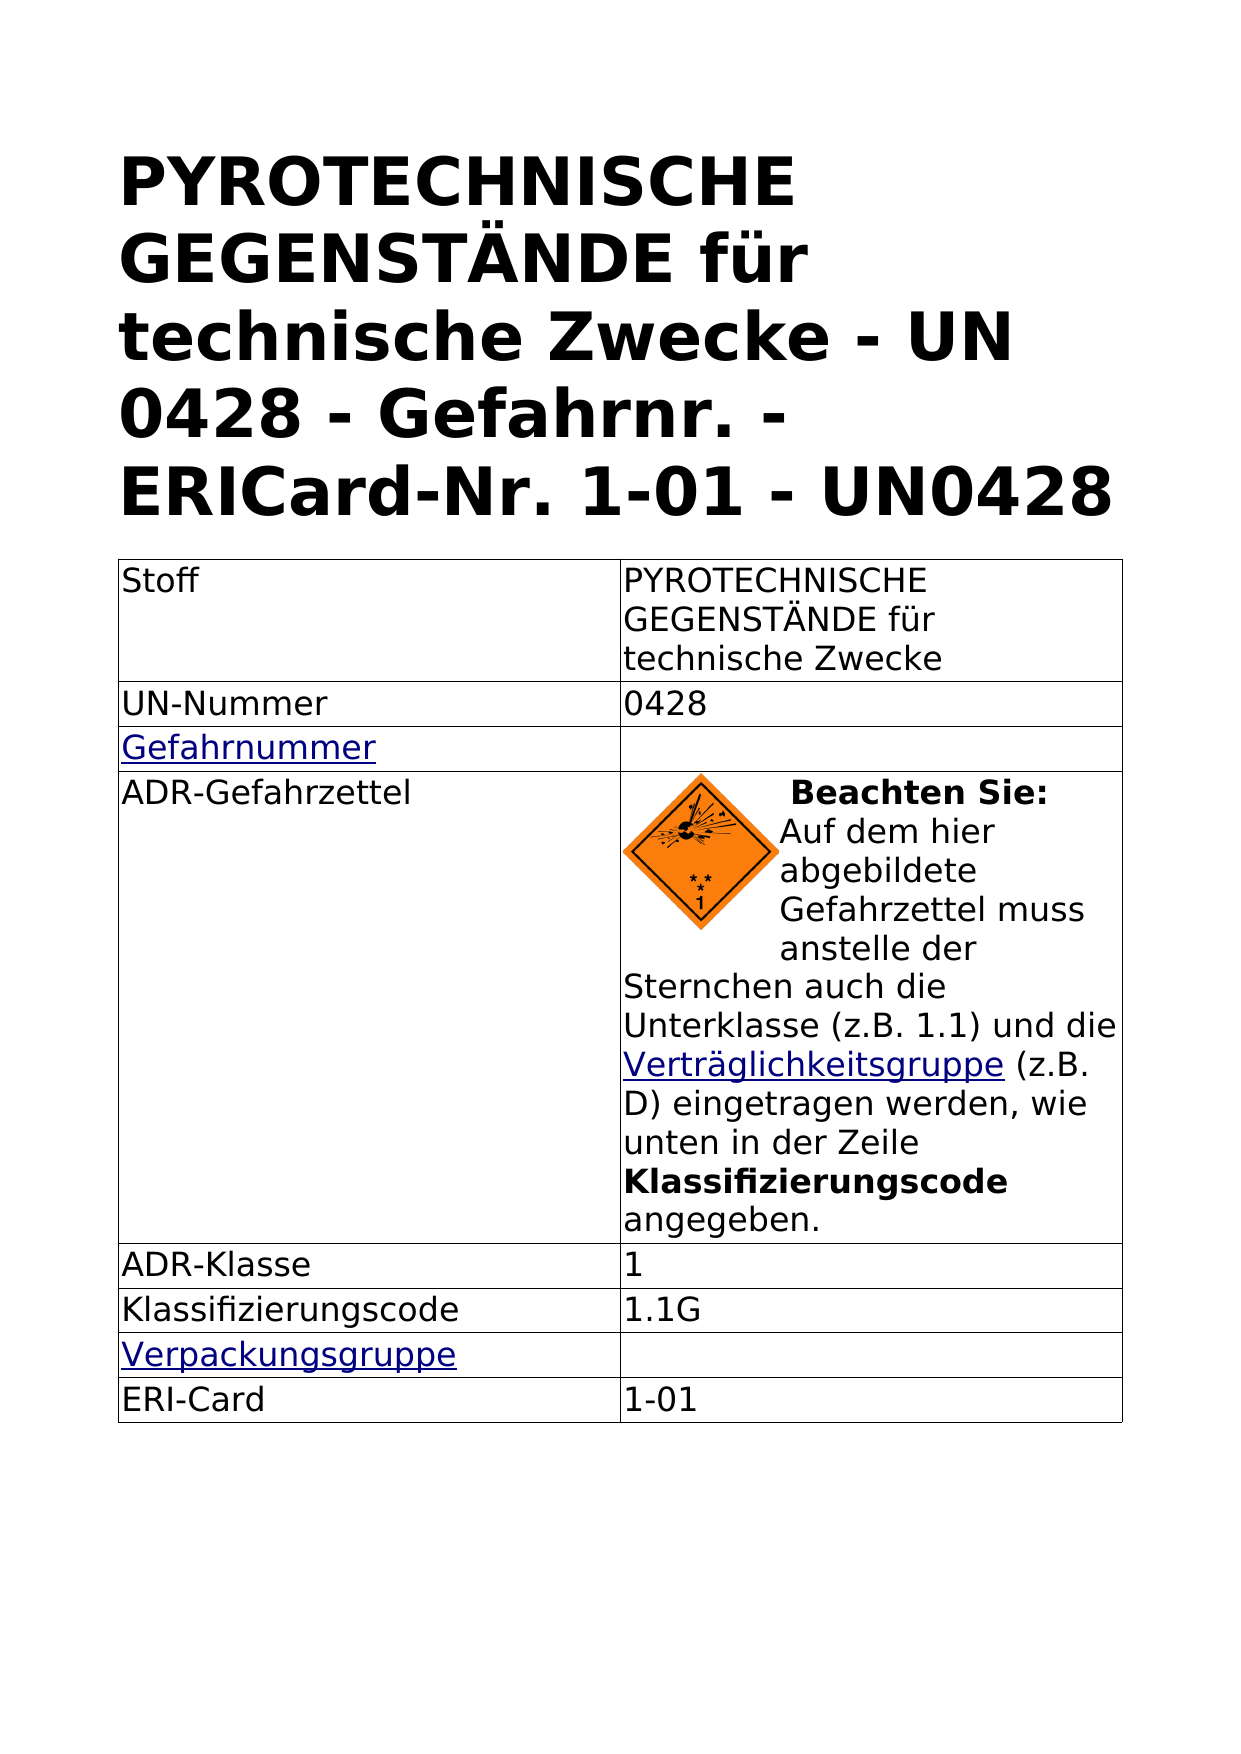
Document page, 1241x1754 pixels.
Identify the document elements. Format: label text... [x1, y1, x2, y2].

table_cell ADR-Klasse [119, 1244, 620, 1287]
subtitle PYROTECHNISCHE GEGENSTÄNDE für technische Zwecke - UN 0428 - Gefahrnr. - ERICard-Nr. 1-01 - UN0428 [118, 143, 1122, 531]
table_cell 1.1G [621, 1289, 1122, 1332]
table_cell 1 [621, 1244, 1122, 1287]
table_cell Verpackungsgruppe [119, 1333, 620, 1377]
table_cell UN-Nummer [119, 682, 620, 726]
table_cell ADR-Gefahrzettel [119, 772, 620, 1243]
table_cell 0428 [621, 682, 1122, 726]
table_cell Beachten Sie: Auf dem hier abgebildete Gefahrzettel muss anstelle der Sternchen auch die Unterklasse (z.B. 1.1) und die Verträglichkeitsgruppe (z.B. D) eingetragen werden, wie unten in der Zeile Klassifizierungscode angegeben. [621, 772, 1122, 1243]
table_header Stoff [119, 560, 620, 681]
picture [622, 773, 780, 930]
table_cell Klassifizierungscode [119, 1289, 620, 1332]
table_cell [621, 727, 1122, 771]
table_cell 1-01 [621, 1378, 1122, 1422]
table_header PYROTECHNISCHE GEGENSTÄNDE für technische Zwecke [621, 560, 1122, 681]
table_cell [621, 1333, 1122, 1377]
table_cell ERI-Card [119, 1378, 620, 1422]
table_cell Gefahrnummer [119, 727, 620, 771]
